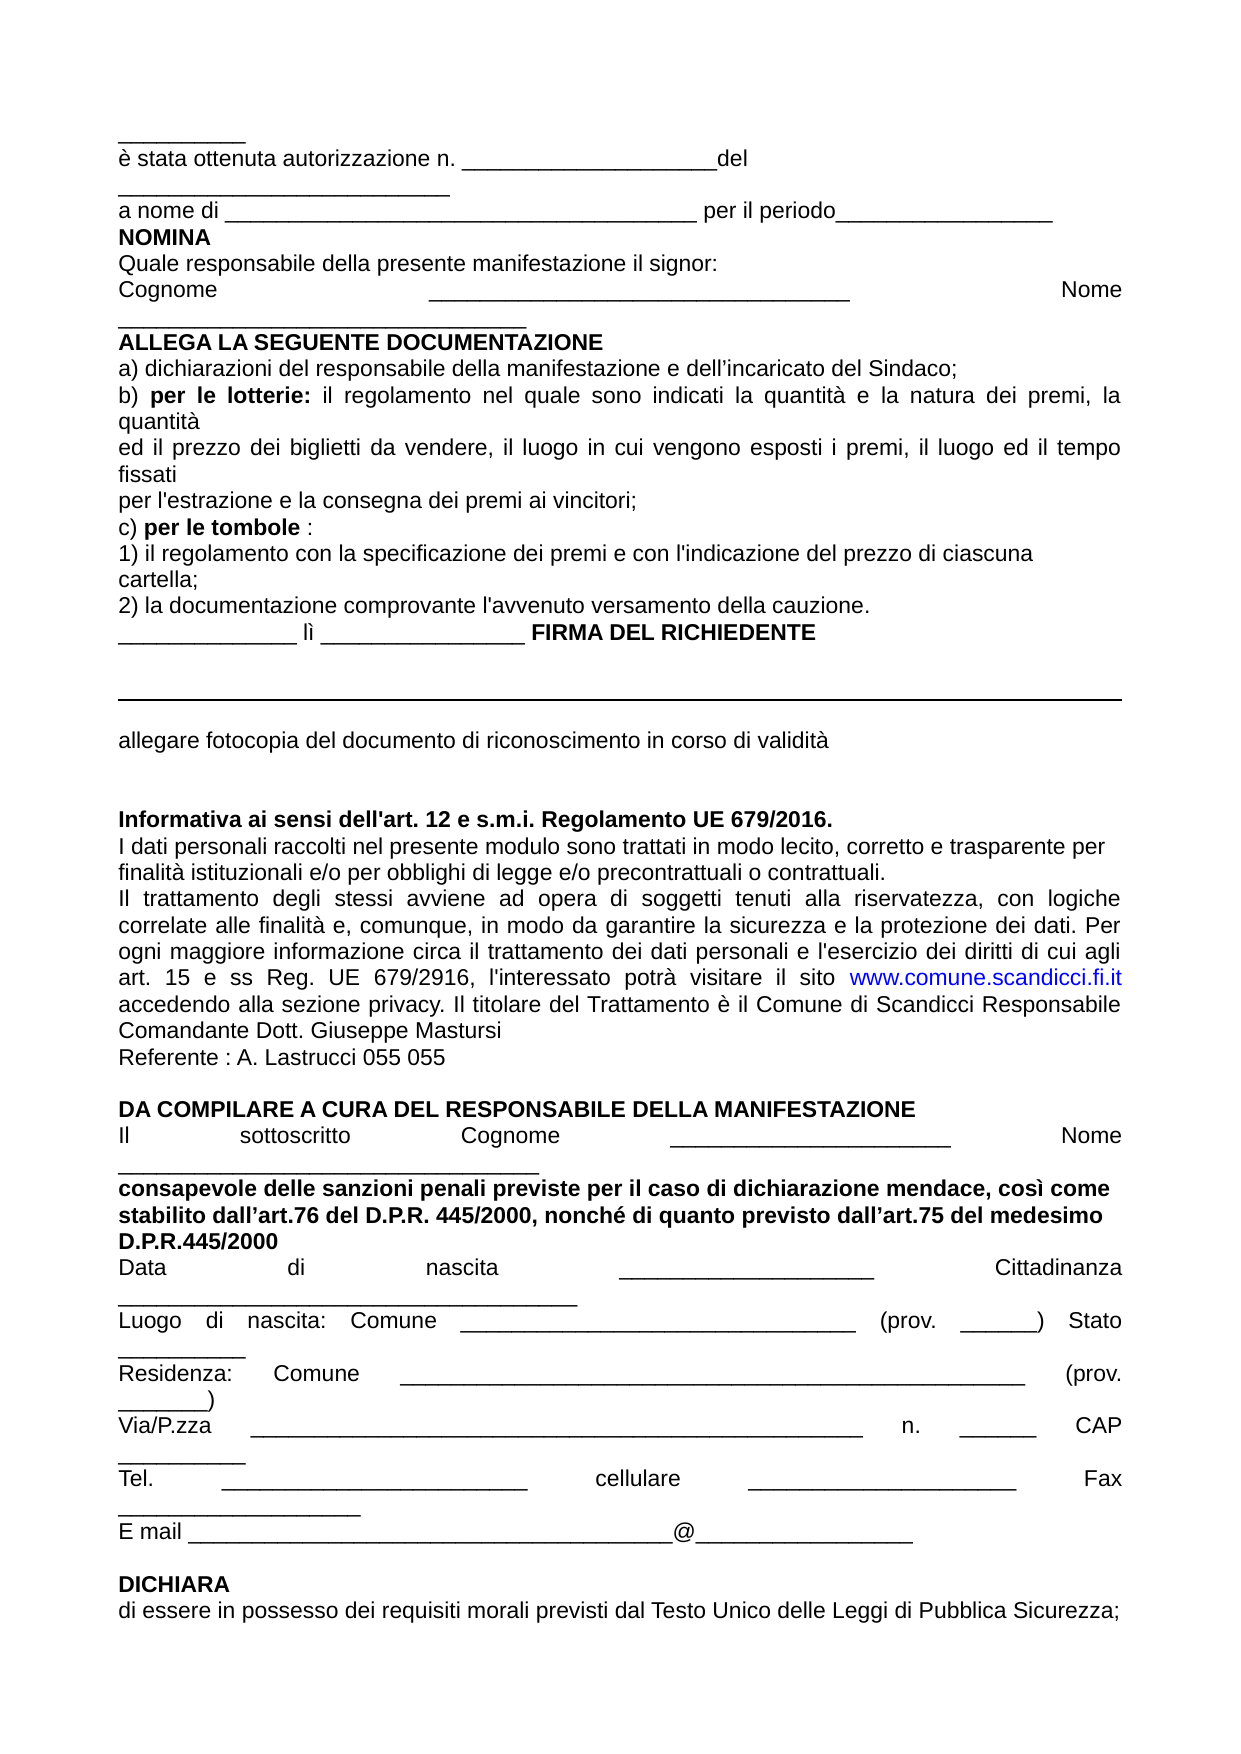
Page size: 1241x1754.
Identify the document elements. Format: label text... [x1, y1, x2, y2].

text Data di nascita ____________________ Cittadinanza ____________________________________ [118, 1254, 1122, 1307]
text consapevole delle sanzioni penali previste per il caso di dichiarazione mendace, così come [118, 1175, 1122, 1202]
text Informativa ai sensi dell'art. 12 e s.m.i. Regolamento UE 679/2016. [118, 806, 1122, 833]
text a nome di _____________________________________ per il periodo_________________ [118, 197, 1122, 223]
text finalità istituzionali e/o per obblighi di legge e/o precontrattuali o contrattuali. [118, 859, 1122, 885]
text Il trattamento degli stessi avviene ad opera di soggetti tenuti alla riservatezza, con logiche correlate alle finalità e, comunque, in modo da garantire la sicurezza e la protezione dei dati. Per ogni maggiore informazione circa il trattamento dei dati personali e l'esercizio dei diritti di cui agli art. 15 e ss Reg. UE 679/2916, l'interessato potrà visitare il sito www.comune.scandicci.fi.it accedendo alla sezione privacy. Il titolare del Trattamento è il Comune di Scandicci Responsabile Comandante Dott. Giuseppe Mastursi [118, 885, 1122, 1043]
text di essere in possesso dei requisiti morali previsti dal Testo Unico delle Leggi di Pubblica Sicurezza; [118, 1597, 1122, 1623]
text è stata ottenuta autorizzazione n. ____________________del [118, 144, 1122, 171]
text DICHIARA [118, 1571, 1122, 1597]
text ALLEGA LA SEGUENTE DOCUMENTAZIONE [118, 329, 1122, 355]
text ed il prezzo dei biglietti da vendere, il luogo in cui vengono esposti i premi, il luogo ed il tempo fissati [118, 434, 1122, 487]
text D.P.R.445/2000 [118, 1228, 1122, 1254]
text Quale responsabile della presente manifestazione il signor: [118, 250, 1122, 276]
text DA COMPILARE A CURA DEL RESPONSABILE DELLA MANIFESTAZIONE [118, 1096, 1122, 1122]
text ______________ lì ________________ FIRMA DEL RICHIEDENTE [118, 619, 1122, 645]
text a) dichiarazioni del responsabile della manifestazione e dell’incaricato del Sindaco; [118, 355, 1122, 382]
text Cognome _________________________________ Nome ________________________________ [118, 276, 1122, 329]
text Referente : A. Lastrucci 055 055 [118, 1043, 1122, 1070]
text Tel. ________________________ cellulare _____________________ Fax ___________________ [118, 1465, 1122, 1518]
text Via/P.zza ________________________________________________ n. ______ CAP __________ [118, 1412, 1122, 1465]
text b) per le lotterie: il regolamento nel quale sono indicati la quantità e la natura dei premi, la quantità [118, 382, 1122, 434]
text __________________________ [118, 171, 1122, 197]
text E mail ______________________________________@_________________ [118, 1518, 1122, 1544]
text cartella; [118, 566, 1122, 592]
text per l'estrazione e la consegna dei premi ai vincitori; [118, 487, 1122, 513]
text stabilito dall’art.76 del D.P.R. 445/2000, nonché di quanto previsto dall’art.75 del medesimo [118, 1202, 1122, 1228]
text allegare fotocopia del documento di riconoscimento in corso di validità [118, 727, 1122, 753]
text Luogo di nascita: Comune _______________________________ (prov. ______) Stato __________ [118, 1307, 1122, 1360]
text __________ [118, 118, 1122, 144]
text 2) la documentazione comprovante l'avvenuto versamento della cauzione. [118, 592, 1122, 619]
text NOMINA [118, 223, 1122, 250]
text c) per le tombole : [118, 513, 1122, 540]
text Residenza: Comune _________________________________________________ (prov. _______) [118, 1360, 1122, 1412]
text Il sottoscritto Cognome ______________________ Nome _________________________________ [118, 1122, 1122, 1175]
text I dati personali raccolti nel presente modulo sono trattati in modo lecito, corretto e trasparente per [118, 833, 1122, 859]
text 1) il regolamento con la specificazione dei premi e con l'indicazione del prezzo di ciascuna [118, 540, 1122, 566]
